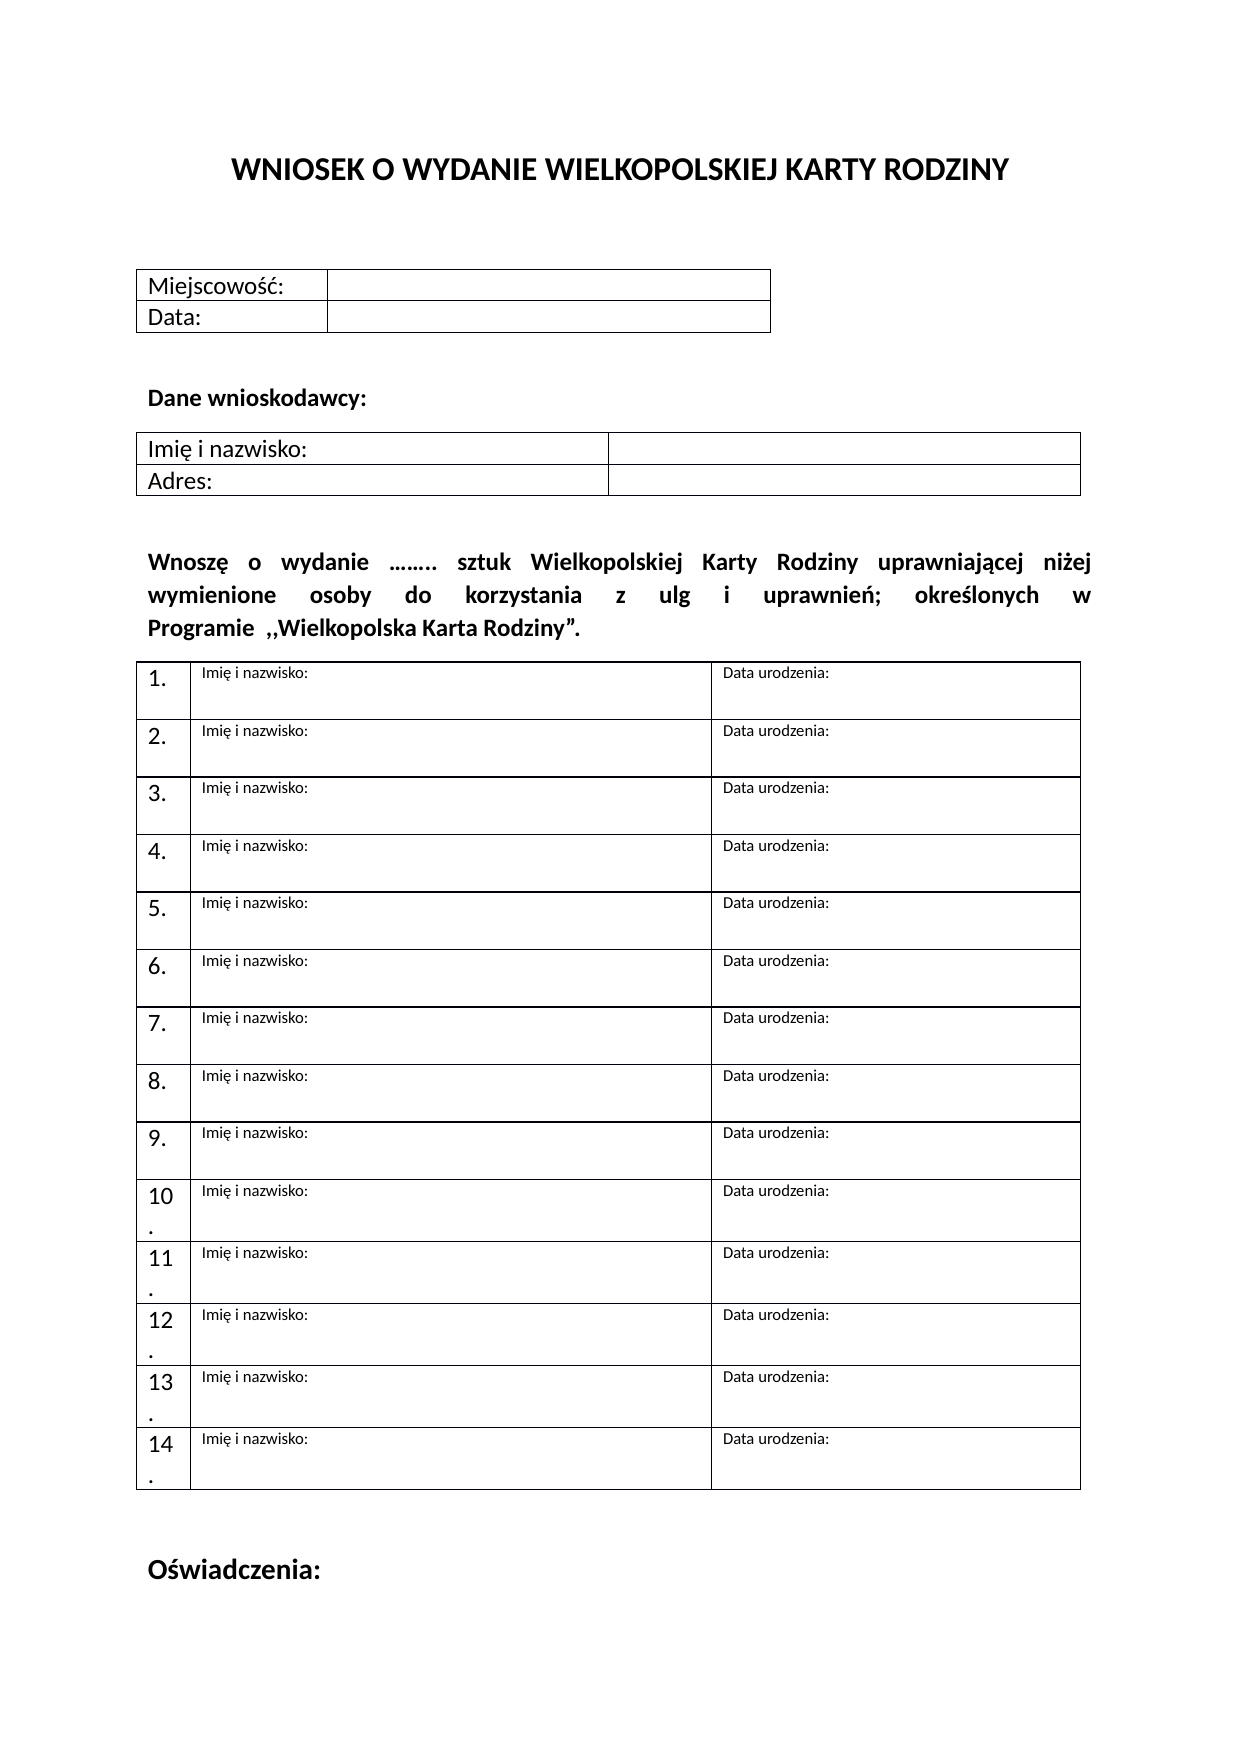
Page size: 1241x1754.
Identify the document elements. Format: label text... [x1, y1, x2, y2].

table_cell Data urodzenia: [712, 950, 1080, 1006]
table_cell Imię i nazwisko: [191, 1366, 711, 1427]
text Dane wnioskodawcy: [148, 383, 1093, 413]
table_cell Data urodzenia: [712, 1123, 1080, 1179]
table_cell Adres: [137, 465, 608, 495]
table_cell 8. [137, 1065, 190, 1121]
table_cell 2. [137, 720, 190, 776]
table_header Imię i nazwisko: [137, 433, 608, 464]
table_cell 9. [137, 1123, 190, 1179]
table_cell Data urodzenia: [712, 778, 1080, 834]
table_cell Data urodzenia: [712, 1242, 1080, 1303]
table_cell Imię i nazwisko: [191, 1123, 711, 1179]
table_header Imię i nazwisko: [191, 663, 711, 719]
table_cell Data urodzenia: [712, 720, 1080, 776]
table_cell 5. [137, 893, 190, 949]
text WNIOSEK O WYDANIE WIELKOPOLSKIEJ KARTY RODZINY [148, 148, 1093, 188]
table_cell Data urodzenia: [712, 893, 1080, 949]
table_cell Imię i nazwisko: [191, 1008, 711, 1064]
table_cell [328, 301, 770, 332]
table_cell Imię i nazwisko: [191, 1304, 711, 1365]
table_cell 14. [137, 1428, 190, 1489]
table_cell Imię i nazwisko: [191, 778, 711, 834]
table_header 1. [137, 663, 190, 719]
text Oświadczenia: [148, 1551, 1093, 1587]
table_header [609, 433, 1080, 464]
table_cell 4. [137, 835, 190, 891]
table_header Data urodzenia: [712, 663, 1080, 719]
table_cell Data urodzenia: [712, 1428, 1080, 1489]
table_cell Imię i nazwisko: [191, 1242, 711, 1303]
table_cell Imię i nazwisko: [191, 835, 711, 891]
table_cell Imię i nazwisko: [191, 950, 711, 1006]
table_cell Data: [137, 301, 327, 332]
table_cell 11. [137, 1242, 190, 1303]
table_cell Data urodzenia: [712, 1065, 1080, 1121]
table_cell Data urodzenia: [712, 1304, 1080, 1365]
table_cell 12. [137, 1304, 190, 1365]
table_cell 10. [137, 1180, 190, 1241]
table_cell Imię i nazwisko: [191, 893, 711, 949]
table_cell Imię i nazwisko: [191, 1428, 711, 1489]
table_cell Imię i nazwisko: [191, 1065, 711, 1121]
text Wnoszę o wydanie …….. sztuk Wielkopolskiej Karty Rodziny uprawniającej niżej wymienione osoby do korzystania z ulg i uprawnień; określonych w Programie ,,Wielkopolska Karta Rodziny”. [148, 546, 1093, 642]
table_cell Data urodzenia: [712, 1366, 1080, 1427]
table_cell [609, 465, 1080, 495]
table_cell 6. [137, 950, 190, 1006]
table_cell 3. [137, 778, 190, 834]
table_cell Data urodzenia: [712, 1180, 1080, 1241]
table_cell 7. [137, 1008, 190, 1064]
table_cell Data urodzenia: [712, 835, 1080, 891]
table_header [328, 270, 770, 300]
table_cell Imię i nazwisko: [191, 720, 711, 776]
table_cell 13. [137, 1366, 190, 1427]
table_cell Data urodzenia: [712, 1008, 1080, 1064]
table_cell Imię i nazwisko: [191, 1180, 711, 1241]
table_header Miejscowość: [137, 270, 327, 300]
